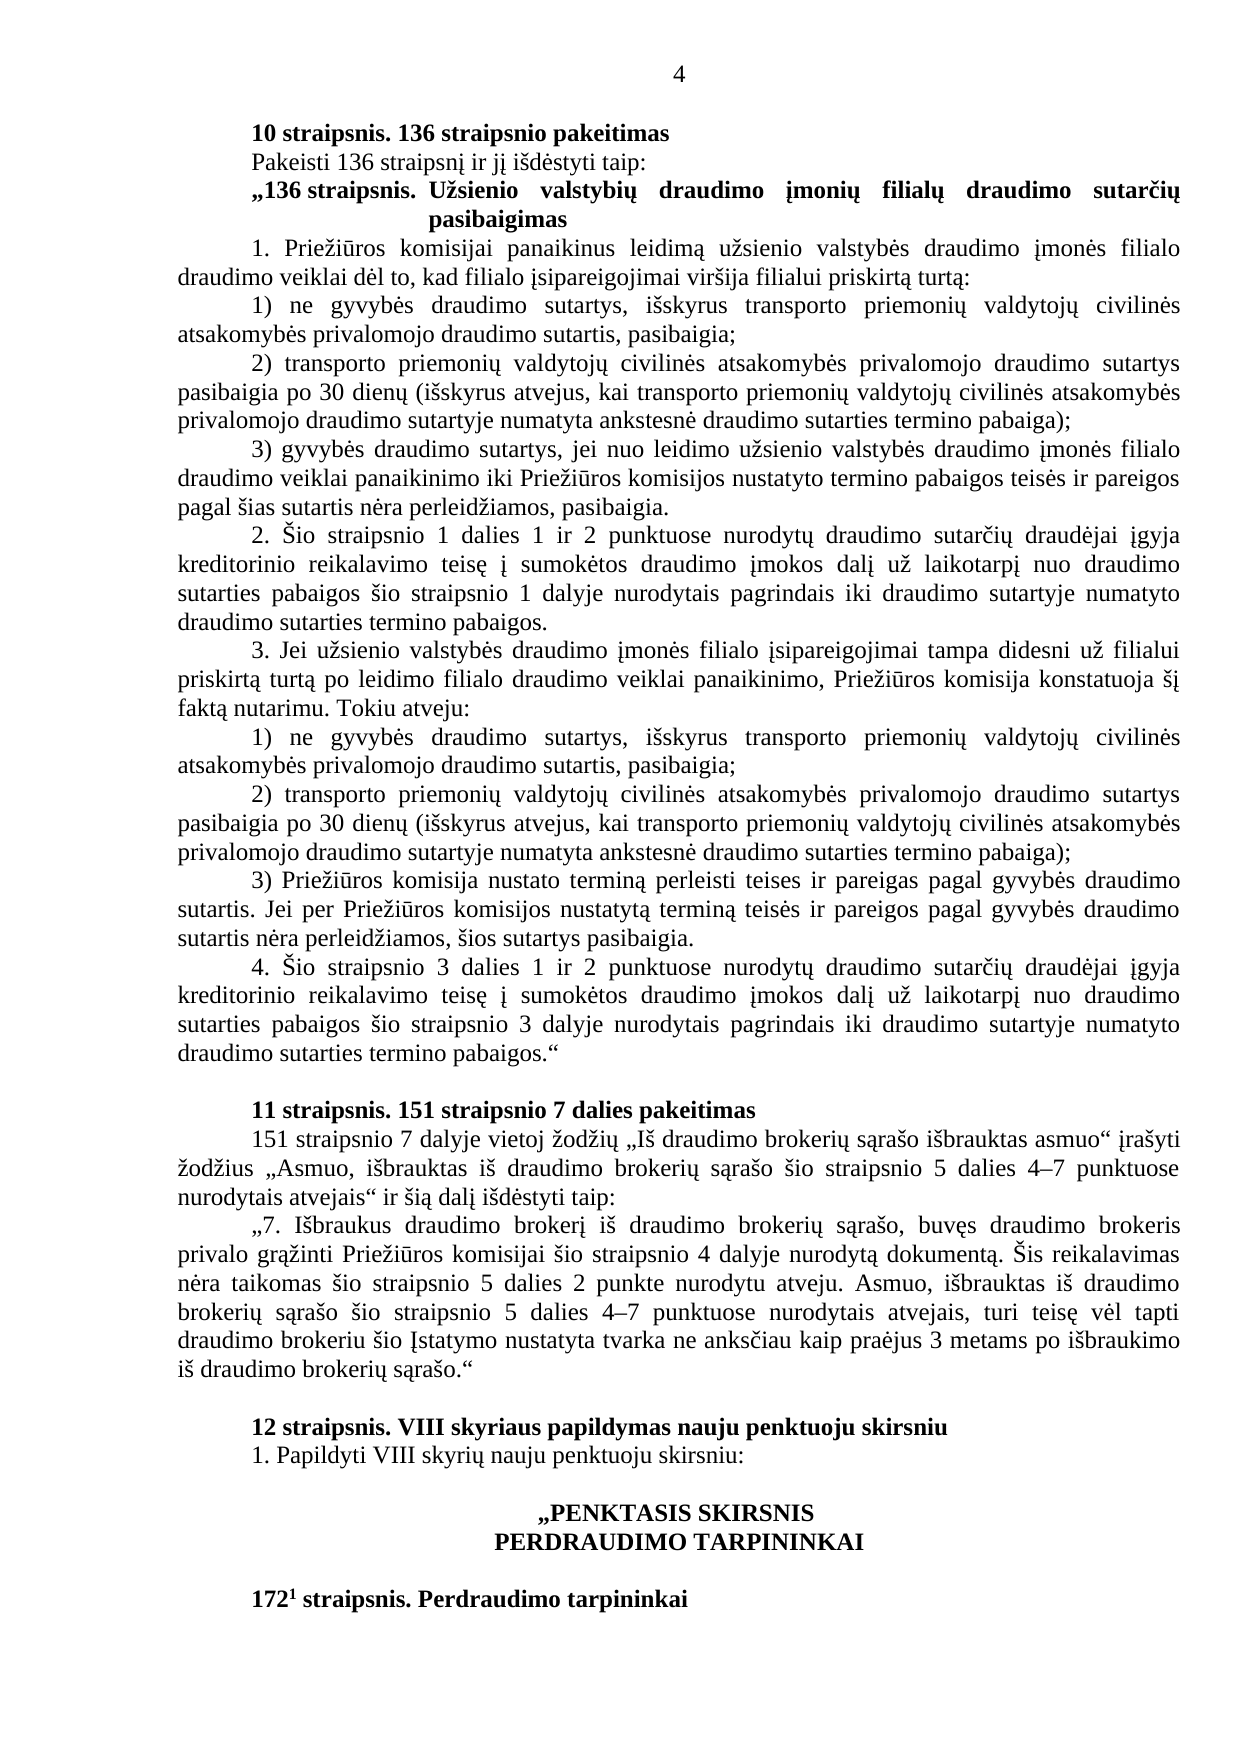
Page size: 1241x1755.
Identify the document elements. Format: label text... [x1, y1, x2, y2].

text 2) transporto priemonių valdytojų civilinės atsakomybės privalomojo draudimo sutartys pasibaigia po 30 dienų (išskyrus atvejus, kai transporto priemonių valdytojų civilinės atsakomybės privalomojo draudimo sutartyje numatyta ankstesnė draudimo sutarties termino pabaiga); [177, 779, 1181, 866]
text 3. Jei užsienio valstybės draudimo įmonės filialo įsipareigojimai tampa didesni už filialui priskirtą turtą po leidimo filialo draudimo veiklai panaikinimo, Priežiūros komisija konstatuoja šį faktą nutarimu. Tokiu atveju: [177, 636, 1181, 722]
text 1) ne gyvybės draudimo sutartys, išskyrus transporto priemonių valdytojų civilinės atsakomybės privalomojo draudimo sutartis, pasibaigia; [177, 291, 1181, 348]
text Pakeisti 136 straipsnį ir jį išdėstyti taip: [177, 147, 1181, 176]
text PERDRAUDIMO TARPININKAI [177, 1527, 1181, 1556]
text 12 straipsnis. VIII skyriaus papildymas nauju penktuoju skirsniu [177, 1412, 1181, 1441]
text 11 straipsnis. 151 straipsnio 7 dalies pakeitimas [177, 1096, 1181, 1124]
text 2) transporto priemonių valdytojų civilinės atsakomybės privalomojo draudimo sutartys pasibaigia po 30 dienų (išskyrus atvejus, kai transporto priemonių valdytojų civilinės atsakomybės privalomojo draudimo sutartyje numatyta ankstesnė draudimo sutarties termino pabaiga); [177, 348, 1181, 434]
text 3) Priežiūros komisija nustato terminą perleisti teises ir pareigas pagal gyvybės draudimo sutartis. Jei per Priežiūros komisijos nustatytą terminą teisės ir pareigos pagal gyvybės draudimo sutartis nėra perleidžiamos, šios sutartys pasibaigia. [177, 866, 1181, 952]
text 1) ne gyvybės draudimo sutartys, išskyrus transporto priemonių valdytojų civilinės atsakomybės privalomojo draudimo sutartis, pasibaigia; [177, 722, 1181, 779]
text 1721 straipsnis. Perdraudimo tarpininkai [177, 1584, 1181, 1613]
text „7. Išbraukus draudimo brokerį iš draudimo brokerių sąrašo, buvęs draudimo brokeris privalo grąžinti Priežiūros komisijai šio straipsnio 4 dalyje nurodytą dokumentą. Šis reikalavimas nėra taikomas šio straipsnio 5 dalies 2 punkte nurodytu atveju. Asmuo, išbrauktas iš draudimo brokerių sąrašo šio straipsnio 5 dalies 4–7 punktuose nurodytais atvejais, turi teisę vėl tapti draudimo brokeriu šio Įstatymo nustatyta tvarka ne anksčiau kaip praėjus 3 metams po išbraukimo iš draudimo brokerių sąrašo.“ [177, 1211, 1181, 1383]
text 3) gyvybės draudimo sutartys, jei nuo leidimo užsienio valstybės draudimo įmonės filialo draudimo veiklai panaikinimo iki Priežiūros komisijos nustatyto termino pabaigos teisės ir pareigos pagal šias sutartis nėra perleidžiamos, pasibaigia. [177, 434, 1181, 521]
text „PENKTASIS SKIRSNIS [177, 1498, 1181, 1527]
text 4. Šio straipsnio 3 dalies 1 ir 2 punktuose nurodytų draudimo sutarčių draudėjai įgyja kreditorinio reikalavimo teisę į sumokėtos draudimo įmokos dalį už laikotarpį nuo draudimo sutarties pabaigos šio straipsnio 3 dalyje nurodytais pagrindais iki draudimo sutartyje numatyto draudimo sutarties termino pabaigos.“ [177, 952, 1181, 1067]
text 10 straipsnis. 136 straipsnio pakeitimas [177, 118, 1181, 147]
text 1. Papildyti VIII skyrių nauju penktuoju skirsniu: [177, 1441, 1181, 1469]
text „136 straipsnis. Užsienio valstybių draudimo įmonių filialų draudimo sutarčių pasibaigimas [251, 176, 1181, 233]
text 2. Šio straipsnio 1 dalies 1 ir 2 punktuose nurodytų draudimo sutarčių draudėjai įgyja kreditorinio reikalavimo teisę į sumokėtos draudimo įmokos dalį už laikotarpį nuo draudimo sutarties pabaigos šio straipsnio 1 dalyje nurodytais pagrindais iki draudimo sutartyje numatyto draudimo sutarties termino pabaigos. [177, 521, 1181, 636]
text 1. Priežiūros komisijai panaikinus leidimą užsienio valstybės draudimo įmonės filialo draudimo veiklai dėl to, kad filialo įsipareigojimai viršija filialui priskirtą turtą: [177, 233, 1181, 291]
text 151 straipsnio 7 dalyje vietoj žodžių „Iš draudimo brokerių sąrašo išbrauktas asmuo“ įrašyti žodžius „Asmuo, išbrauktas iš draudimo brokerių sąrašo šio straipsnio 5 dalies 4–7 punktuose nurodytais atvejais“ ir šią dalį išdėstyti taip: [177, 1124, 1181, 1211]
